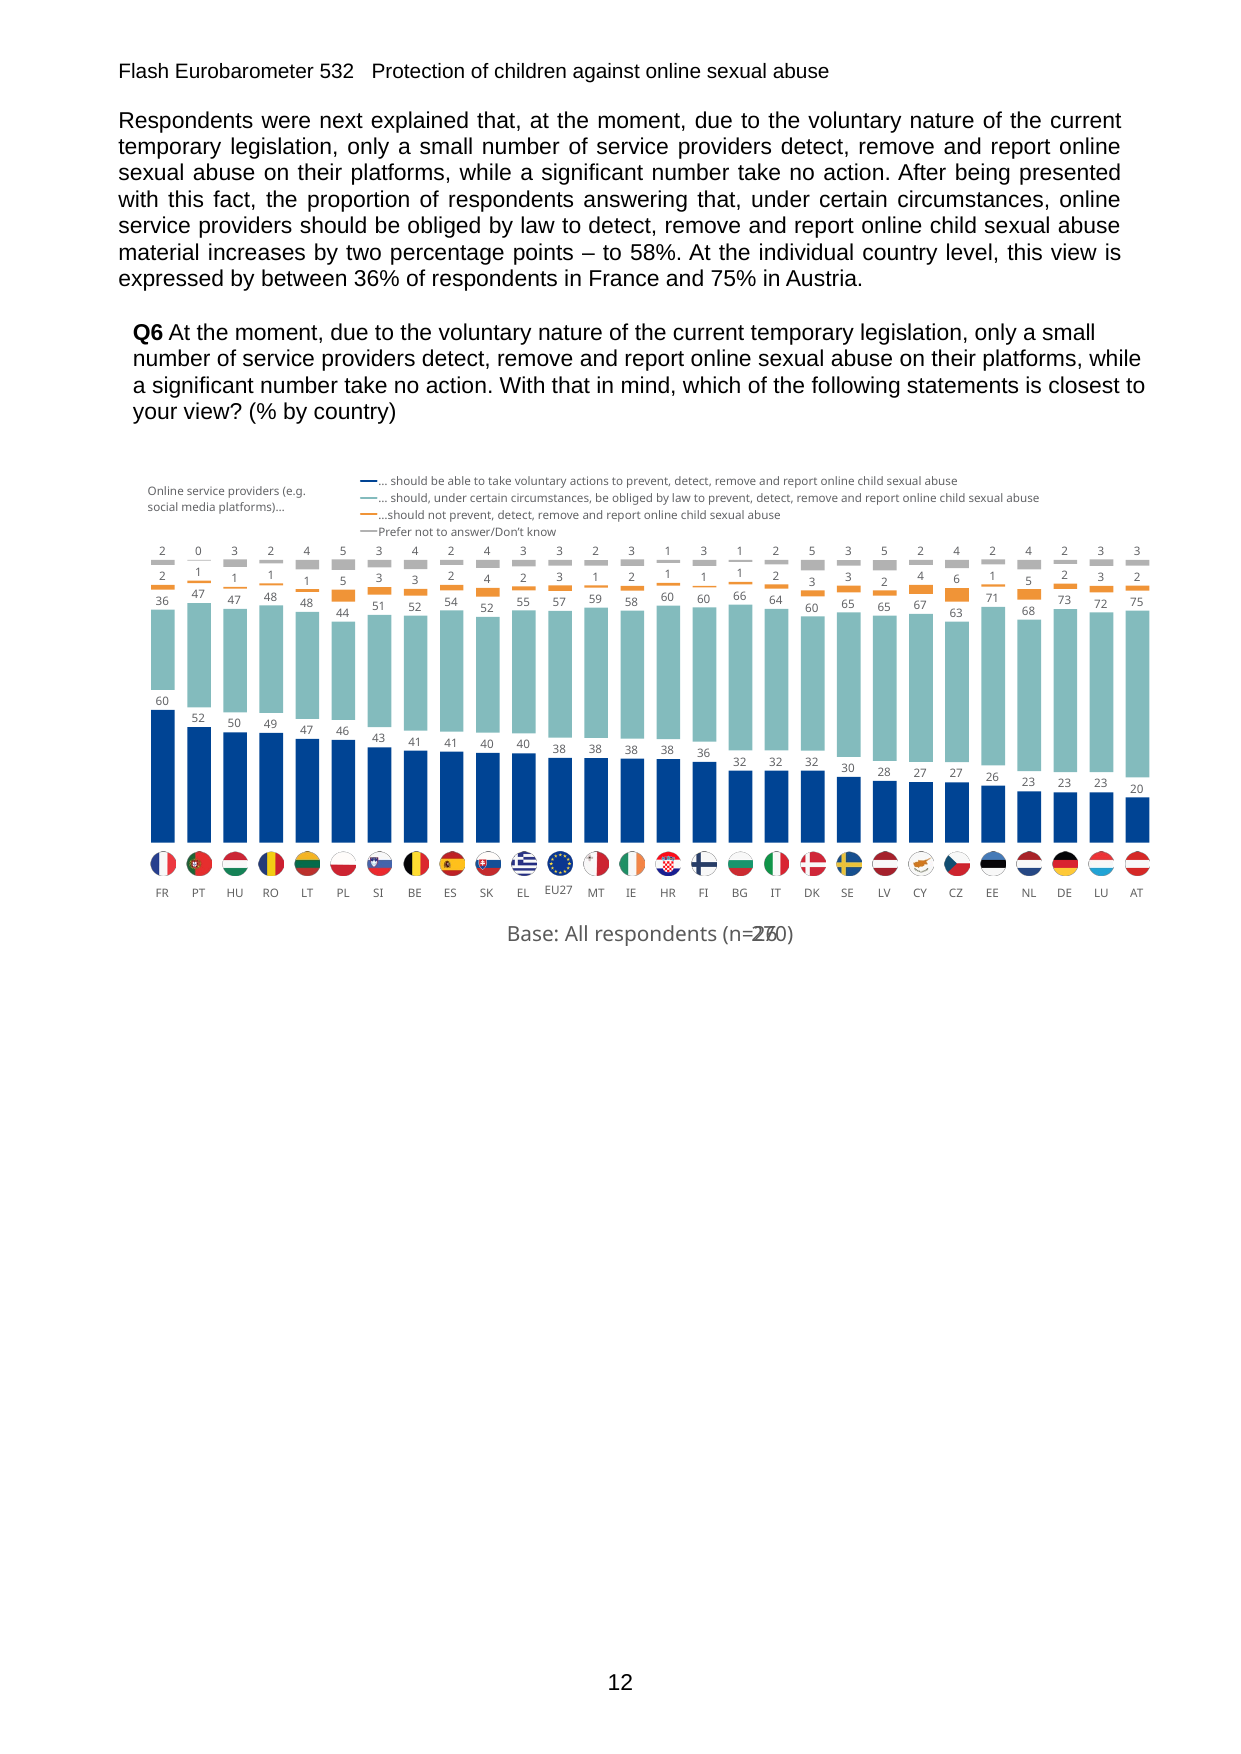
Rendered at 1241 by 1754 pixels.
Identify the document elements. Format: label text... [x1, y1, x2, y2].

picture [908, 851, 934, 876]
picture [186, 851, 212, 876]
picture [367, 851, 392, 876]
picture [1016, 851, 1042, 876]
text Respondents were next explained that, at the moment, due to the voluntary nature of the current temporary legislation, only a small number of service providers detect, remove and report online sexual abuse on their platforms, while a significant number take no action. After being presented with this fact, the proportion of respondents answering that, under certain circumstances, online service providers should be obliged by law to detect, remove and report online child sexual abuse material increases by two percentage points – to 58%. At the individual country level, this view is expressed by between 36% of respondents in France and 75% in Austria. [118, 107, 1122, 291]
picture [764, 851, 789, 876]
picture [439, 851, 465, 876]
picture [475, 851, 501, 876]
picture [150, 851, 176, 876]
picture [1125, 851, 1150, 876]
picture [980, 851, 1006, 876]
picture [1052, 851, 1078, 876]
picture [511, 851, 537, 876]
picture [691, 851, 717, 876]
picture [800, 851, 826, 876]
picture [872, 851, 898, 876]
picture [547, 851, 573, 876]
picture [1088, 851, 1114, 876]
picture [222, 851, 248, 876]
picture [655, 851, 681, 876]
picture [403, 851, 429, 876]
picture [330, 851, 356, 876]
picture [944, 851, 970, 876]
picture [583, 851, 609, 876]
picture [728, 851, 753, 876]
picture [836, 851, 862, 876]
picture [619, 851, 645, 876]
picture [294, 851, 320, 876]
picture [258, 851, 284, 876]
